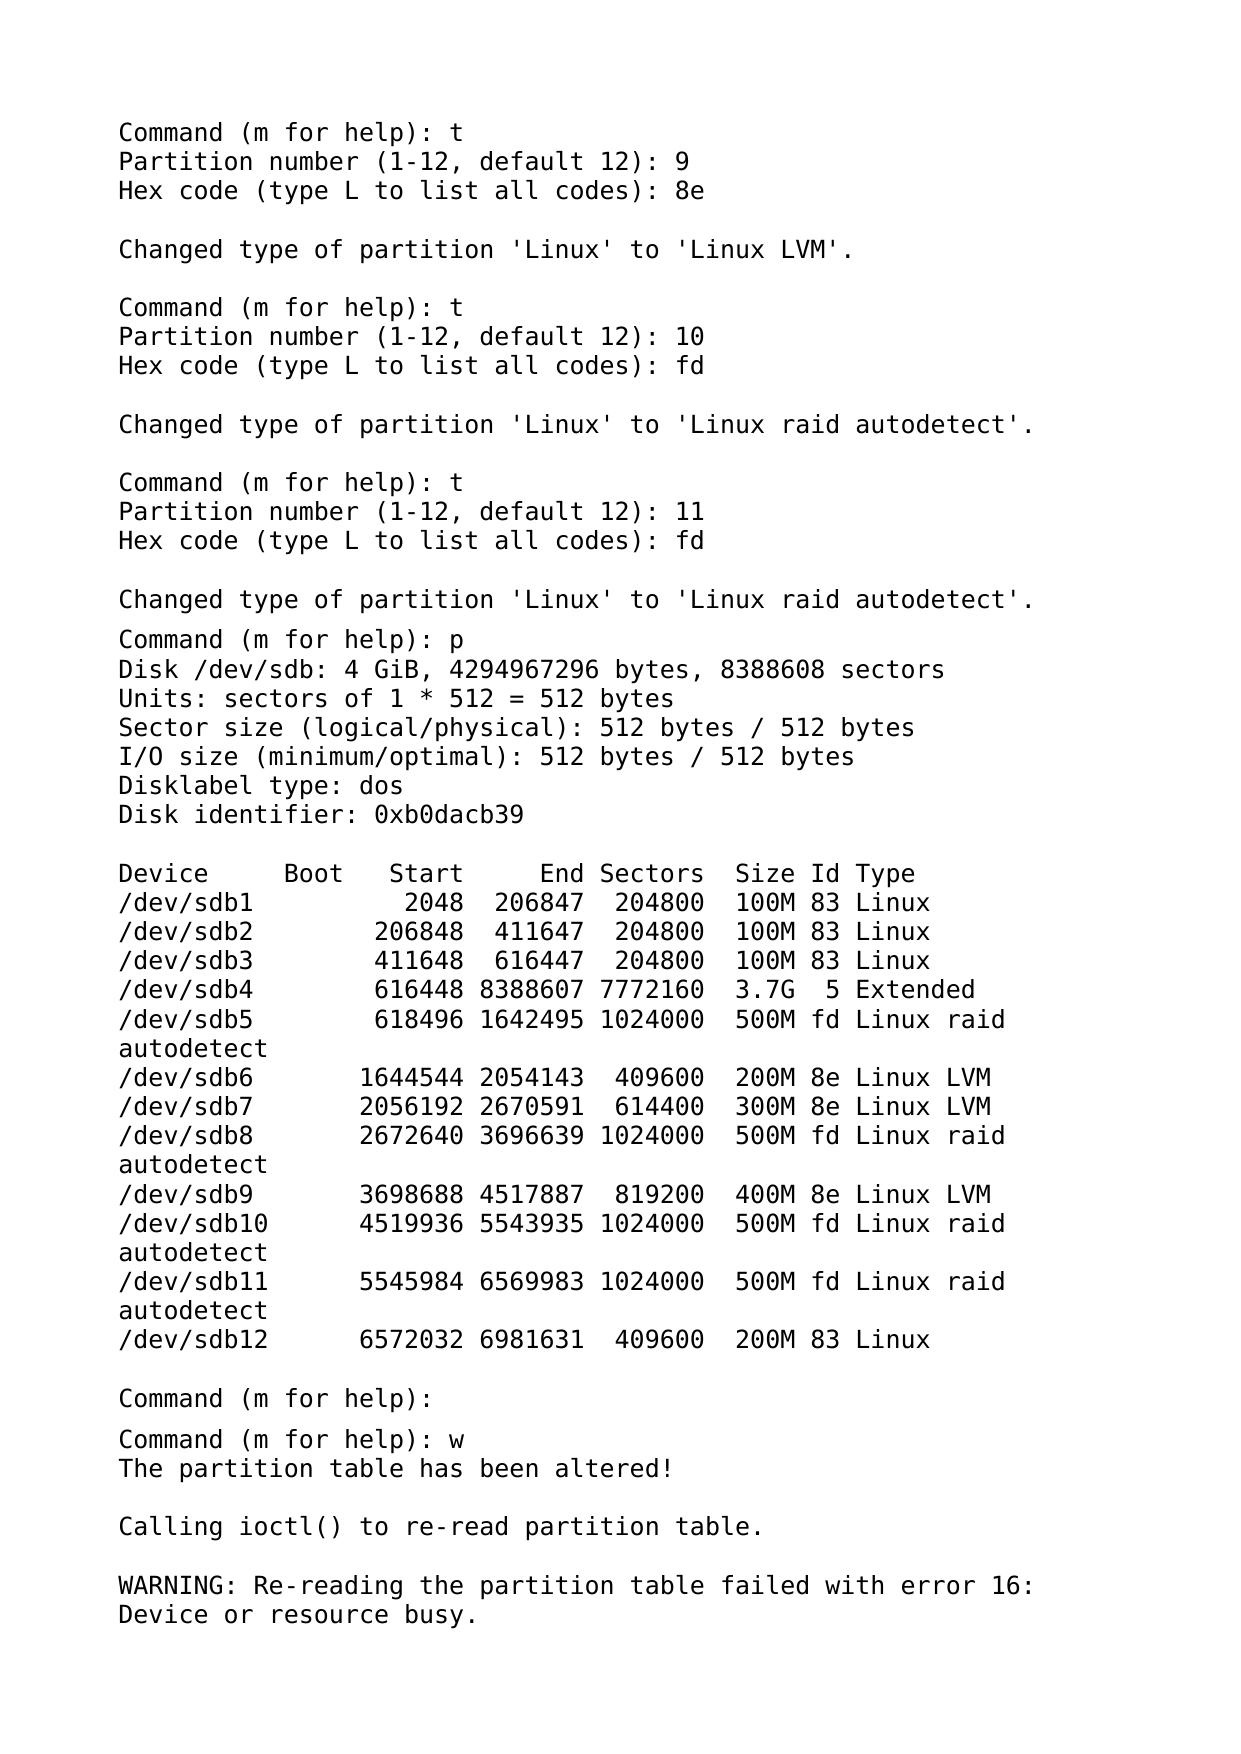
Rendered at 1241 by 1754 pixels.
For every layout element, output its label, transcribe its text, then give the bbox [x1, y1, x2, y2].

text Command (m for help): p Disk /dev/sdb: 4 GiB, 4294967296 bytes, 8388608 sectors Units: sectors of 1 * 512 = 512 bytes Sector size (logical/physical): 512 bytes / 512 bytes I/O size (minimum/optimal): 512 bytes / 512 bytes Disklabel type: dos Disk identifier: 0xb0dacb39 Device Boot Start End Sectors Size Id Type /dev/sdb1 2048 206847 204800 100M 83 Linux /dev/sdb2 206848 411647 204800 100M 83 Linux /dev/sdb3 411648 616447 204800 100M 83 Linux /dev/sdb4 616448 8388607 7772160 3.7G 5 Extended /dev/sdb5 618496 1642495 1024000 500M fd Linux raid autodetect /dev/sdb6 1644544 2054143 409600 200M 8e Linux LVM /dev/sdb7 2056192 2670591 614400 300M 8e Linux LVM /dev/sdb8 2672640 3696639 1024000 500M fd Linux raid autodetect /dev/sdb9 3698688 4517887 819200 400M 8e Linux LVM /dev/sdb10 4519936 5543935 1024000 500M fd Linux raid autodetect /dev/sdb11 5545984 6569983 1024000 500M fd Linux raid autodetect /dev/sdb12 6572032 6981631 409600 200M 83 Linux Command (m for help): [118, 626, 1122, 1413]
text Command (m for help): t Partition number (1-12, default 12): 9 Hex code (type L to list all codes): 8e Changed type of partition 'Linux' to 'Linux LVM'. Command (m for help): t Partition number (1-12, default 12): 10 Hex code (type L to list all codes): fd Changed type of partition 'Linux' to 'Linux raid autodetect'. Command (m for help): t Partition number (1-12, default 12): 11 Hex code (type L to list all codes): fd Changed type of partition 'Linux' to 'Linux raid autodetect'. [118, 118, 1122, 614]
text Command (m for help): w The partition table has been altered! Calling ioctl() to re-read partition table. WARNING: Re-reading the partition table failed with error 16: Device or resource busy. [118, 1425, 1122, 1629]
